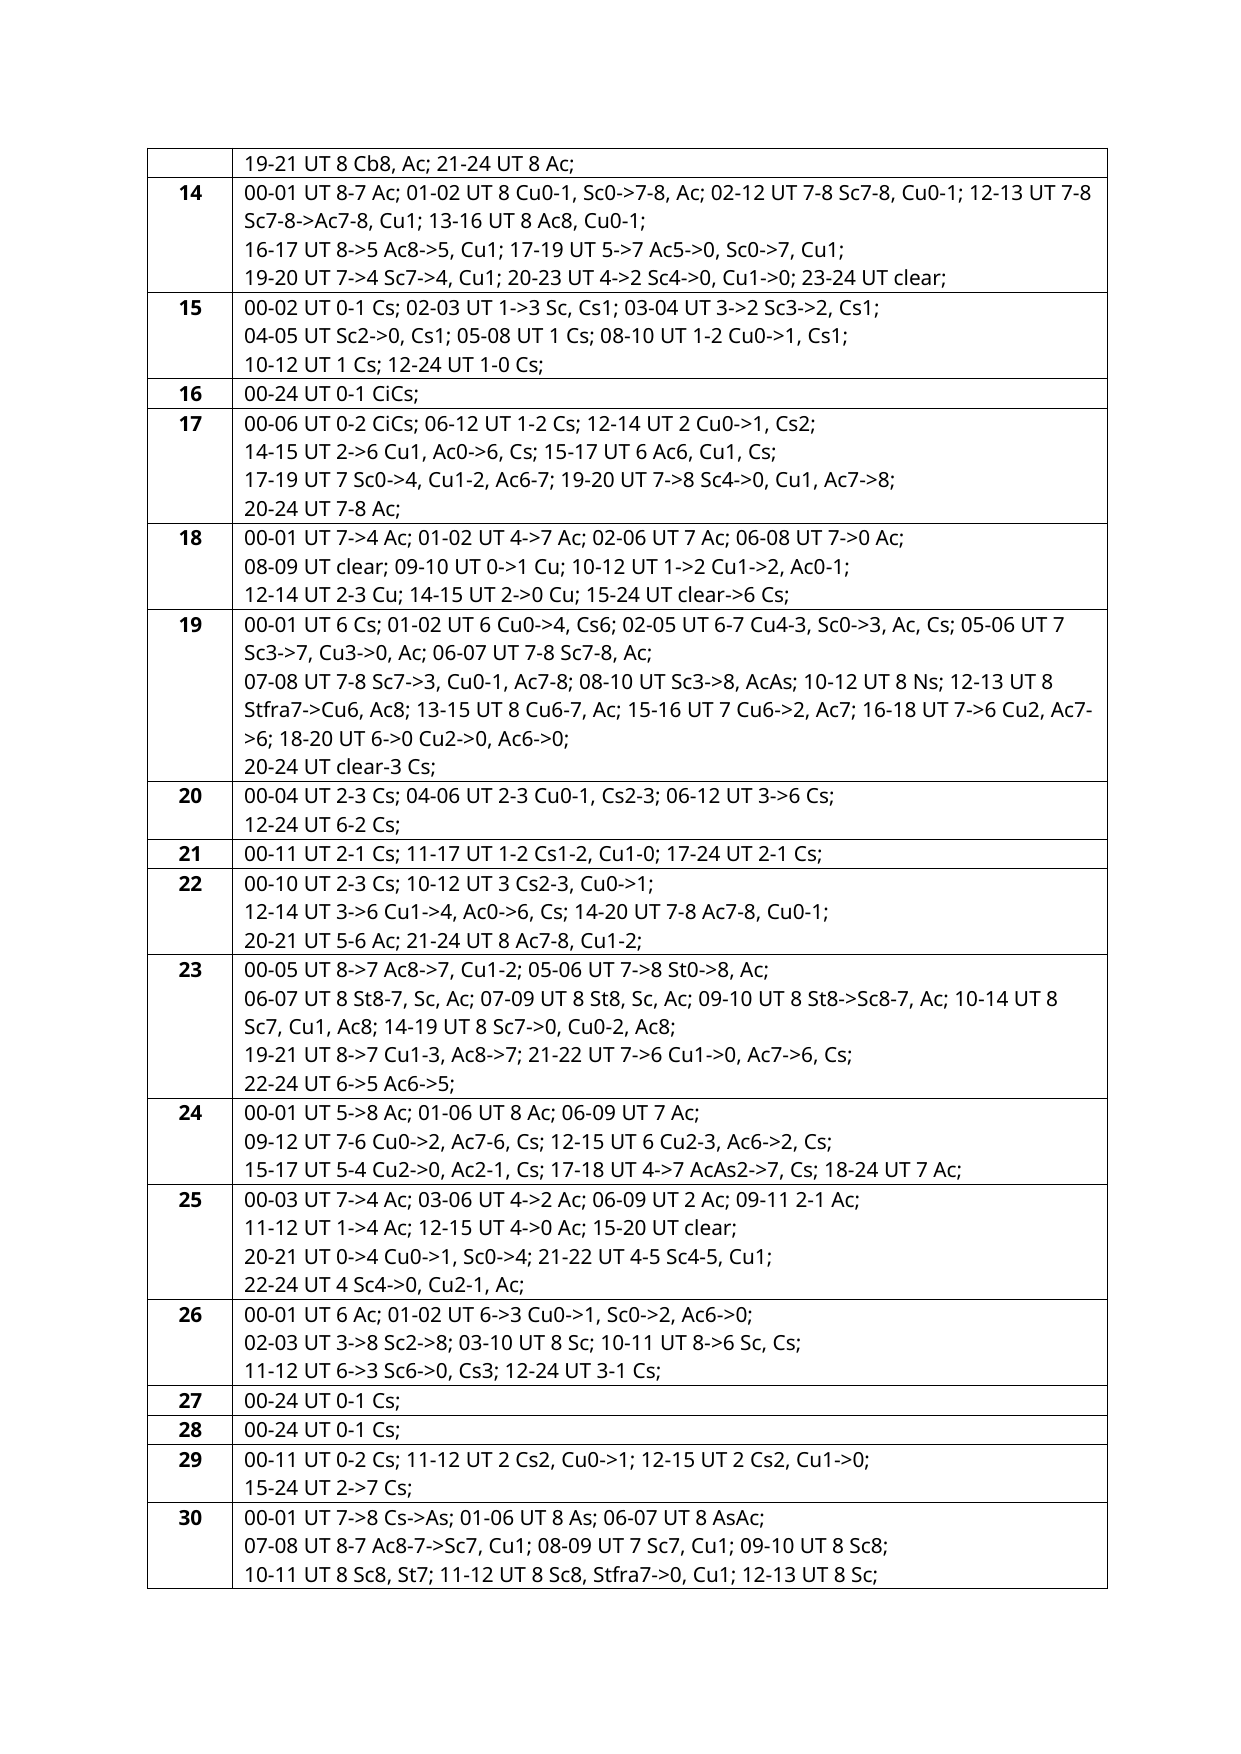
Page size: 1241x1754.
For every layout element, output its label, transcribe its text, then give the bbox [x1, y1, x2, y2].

table_cell 28 [148, 1416, 232, 1444]
table_cell 00-06 UT 0-2 CiCs; 06-12 UT 1-2 Cs; 12-14 UT 2 Cu0->1, Cs2; 14-15 UT 2->6 Cu1, Ac0->6, Cs; 15-17 UT 6 Ac6, Cu1, Cs; 17-19 UT 7 Sc0->4, Cu1-2, Ac6-7; 19-20 UT 7->8 Sc4->0, Cu1, Ac7->8; 20-24 UT 7-8 Ac; [233, 409, 1107, 522]
table_cell 00-05 UT 8->7 Ac8->7, Cu1-2; 05-06 UT 7->8 St0->8, Ac; 06-07 UT 8 St8-7, Sc, Ac; 07-09 UT 8 St8, Sc, Ac; 09-10 UT 8 St8->Sc8-7, Ac; 10-14 UT 8 Sc7, Cu1, Ac8; 14-19 UT 8 Sc7->0, Cu0-2, Ac8; 19-21 UT 8->7 Cu1-3, Ac8->7; 21-22 UT 7->6 Cu1->0, Ac7->6, Cs; 22-24 UT 6->5 Ac6->5; [233, 955, 1107, 1097]
table_cell 27 [148, 1386, 232, 1414]
table_cell 00-01 UT 7->8 Cs->As; 01-06 UT 8 As; 06-07 UT 8 AsAc; 07-08 UT 8-7 Ac8-7->Sc7, Cu1; 08-09 UT 7 Sc7, Cu1; 09-10 UT 8 Sc8; 10-11 UT 8 Sc8, St7; 11-12 UT 8 Sc8, Stfra7->0, Cu1; 12-13 UT 8 Sc; [233, 1503, 1107, 1588]
table_cell 17 [148, 409, 232, 522]
table_cell 00-01 UT 6 Cs; 01-02 UT 6 Cu0->4, Cs6; 02-05 UT 6-7 Cu4-3, Sc0->3, Ac, Cs; 05-06 UT 7 Sc3->7, Cu3->0, Ac; 06-07 UT 7-8 Sc7-8, Ac; 07-08 UT 7-8 Sc7->3, Cu0-1, Ac7-8; 08-10 UT Sc3->8, AcAs; 10-12 UT 8 Ns; 12-13 UT 8 Stfra7->Cu6, Ac8; 13-15 UT 8 Cu6-7, Ac; 15-16 UT 7 Cu6->2, Ac7; 16-18 UT 7->6 Cu2, Ac7->6; 18-20 UT 6->0 Cu2->0, Ac6->0; 20-24 UT clear-3 Cs; [233, 610, 1107, 781]
table_cell 26 [148, 1300, 232, 1385]
table_cell 00-02 UT 0-1 Cs; 02-03 UT 1->3 Sc, Cs1; 03-04 UT 3->2 Sc3->2, Cs1; 04-05 UT Sc2->0, Cs1; 05-08 UT 1 Cs; 08-10 UT 1-2 Cu0->1, Cs1; 10-12 UT 1 Cs; 12-24 UT 1-0 Cs; [233, 293, 1107, 378]
table_cell 00-24 UT 0-1 Cs; [233, 1386, 1107, 1414]
table_cell 14 [148, 178, 232, 292]
table_cell 30 [148, 1503, 232, 1588]
table_cell 21 [148, 840, 232, 868]
table_cell 00-11 UT 2-1 Cs; 11-17 UT 1-2 Cs1-2, Cu1-0; 17-24 UT 2-1 Cs; [233, 840, 1107, 868]
table_cell 16 [148, 379, 232, 408]
table_cell 00-01 UT 5->8 Ac; 01-06 UT 8 Ac; 06-09 UT 7 Ac; 09-12 UT 7-6 Cu0->2, Ac7-6, Cs; 12-15 UT 6 Cu2-3, Ac6->2, Cs; 15-17 UT 5-4 Cu2->0, Ac2-1, Cs; 17-18 UT 4->7 AcAs2->7, Cs; 18-24 UT 7 Ac; [233, 1099, 1107, 1184]
table_cell 00-11 UT 0-2 Cs; 11-12 UT 2 Cs2, Cu0->1; 12-15 UT 2 Cs2, Cu1->0; 15-24 UT 2->7 Cs; [233, 1445, 1107, 1502]
table_cell 23 [148, 955, 232, 1097]
table_cell 00-24 UT 0-1 CiCs; [233, 379, 1107, 408]
table_cell 00-10 UT 2-3 Cs; 10-12 UT 3 Cs2-3, Cu0->1; 12-14 UT 3->6 Cu1->4, Ac0->6, Cs; 14-20 UT 7-8 Ac7-8, Cu0-1; 20-21 UT 5-6 Ac; 21-24 UT 8 Ac7-8, Cu1-2; [233, 869, 1107, 954]
table_cell 15 [148, 293, 232, 378]
table_cell 19 [148, 610, 232, 781]
table_cell 20 [148, 782, 232, 838]
table_cell [148, 149, 232, 177]
table_cell 22 [148, 869, 232, 954]
table_cell 19-21 UT 8 Cb8, Ac; 21-24 UT 8 Ac; [233, 149, 1107, 177]
table_cell 25 [148, 1185, 232, 1299]
table_cell 00-01 UT 8-7 Ac; 01-02 UT 8 Cu0-1, Sc0->7-8, Ac; 02-12 UT 7-8 Sc7-8, Cu0-1; 12-13 UT 7-8 Sc7-8->Ac7-8, Cu1; 13-16 UT 8 Ac8, Cu0-1; 16-17 UT 8->5 Ac8->5, Cu1; 17-19 UT 5->7 Ac5->0, Sc0->7, Cu1; 19-20 UT 7->4 Sc7->4, Cu1; 20-23 UT 4->2 Sc4->0, Cu1->0; 23-24 UT clear; [233, 178, 1107, 292]
table_cell 00-03 UT 7->4 Ac; 03-06 UT 4->2 Ac; 06-09 UT 2 Ac; 09-11 2-1 Ac; 11-12 UT 1->4 Ac; 12-15 UT 4->0 Ac; 15-20 UT clear; 20-21 UT 0->4 Cu0->1, Sc0->4; 21-22 UT 4-5 Sc4-5, Cu1; 22-24 UT 4 Sc4->0, Cu2-1, Ac; [233, 1185, 1107, 1299]
table_cell 00-01 UT 7->4 Ac; 01-02 UT 4->7 Ac; 02-06 UT 7 Ac; 06-08 UT 7->0 Ac; 08-09 UT clear; 09-10 UT 0->1 Cu; 10-12 UT 1->2 Cu1->2, Ac0-1; 12-14 UT 2-3 Cu; 14-15 UT 2->0 Cu; 15-24 UT clear->6 Cs; [233, 524, 1107, 609]
table_cell 00-24 UT 0-1 Cs; [233, 1416, 1107, 1444]
table_cell 24 [148, 1099, 232, 1184]
table_cell 00-01 UT 6 Ac; 01-02 UT 6->3 Cu0->1, Sc0->2, Ac6->0; 02-03 UT 3->8 Sc2->8; 03-10 UT 8 Sc; 10-11 UT 8->6 Sc, Cs; 11-12 UT 6->3 Sc6->0, Cs3; 12-24 UT 3-1 Cs; [233, 1300, 1107, 1385]
table_cell 29 [148, 1445, 232, 1502]
table_cell 18 [148, 524, 232, 609]
table_cell 00-04 UT 2-3 Cs; 04-06 UT 2-3 Cu0-1, Cs2-3; 06-12 UT 3->6 Cs; 12-24 UT 6-2 Cs; [233, 782, 1107, 838]
